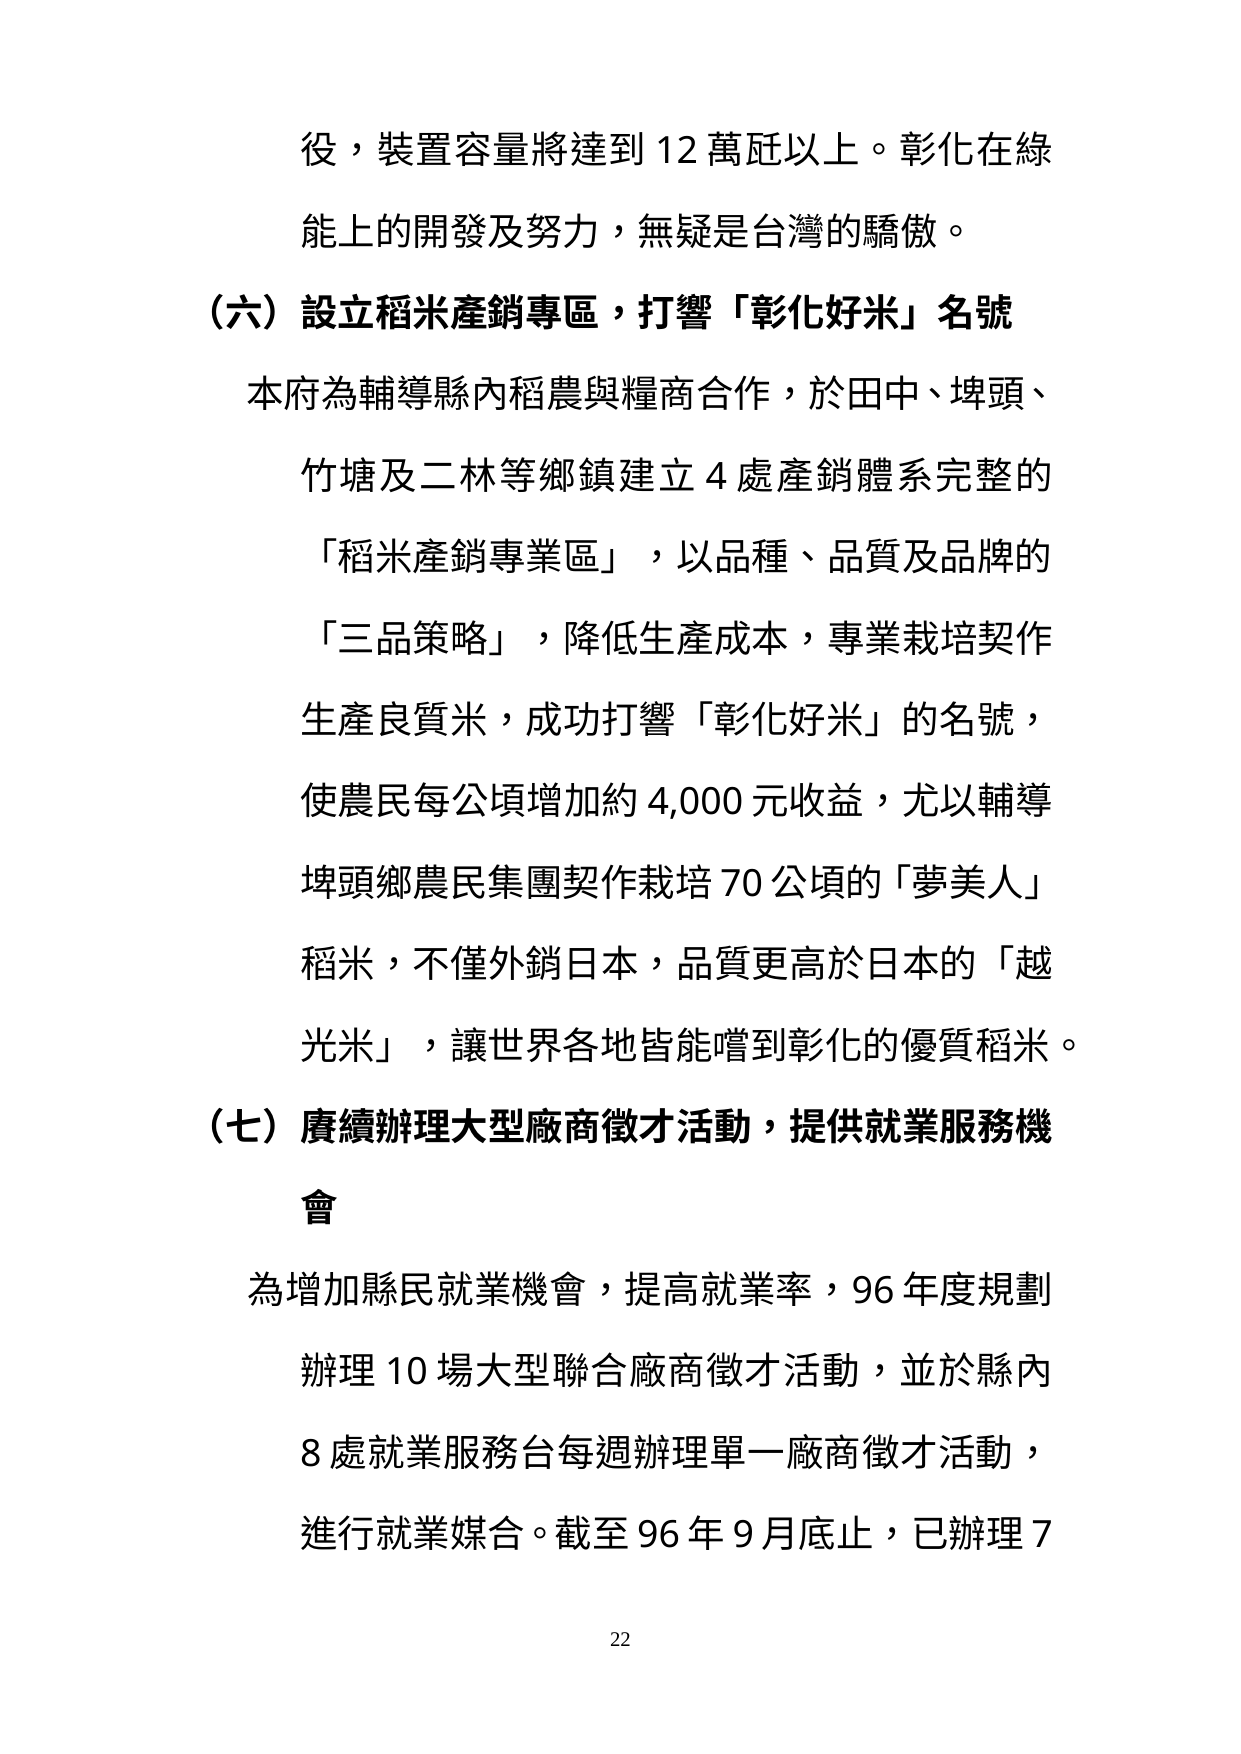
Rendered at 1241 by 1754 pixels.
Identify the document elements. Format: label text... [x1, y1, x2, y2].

text 本府為輔導縣內稻農與糧商合作，於田中、埤頭、竹塘及二林等鄉鎮建立4處產銷體系完整的「稻米產銷專業區」，以品種、品質及品牌的「三品策略」，降低生產成本，專業栽培契作生產良質米，成功打響「彰化好米」的名號，使農民每公頃增加約4,000元收益，尤以輔導埤頭鄉農民集團契作栽培70公頃的「夢美人」稻米，不僅外銷日本，品質更高於日本的「越光米」，讓世界各地皆能嚐到彰化的優質稻米。 [187, 364, 1053, 1070]
text 為增加縣民就業機會，提高就業率，96年度規劃辦理10場大型聯合廠商徵才活動，並於縣內8處就業服務台每週辦理單一廠商徵才活動，進行就業媒合。截至96年9月底止，已辦理7 [187, 1260, 1053, 1559]
text （七）賡續辦理大型廠商徵才活動，提供就業服務機會 [187, 1097, 1053, 1233]
text 役，裝置容量將達到12萬瓩以上。彰化在綠能上的開發及努力，無疑是台灣的驕傲。 [187, 120, 1053, 256]
text （六）設立稻米產銷專區，打響「彰化好米」名號 [187, 283, 1053, 337]
